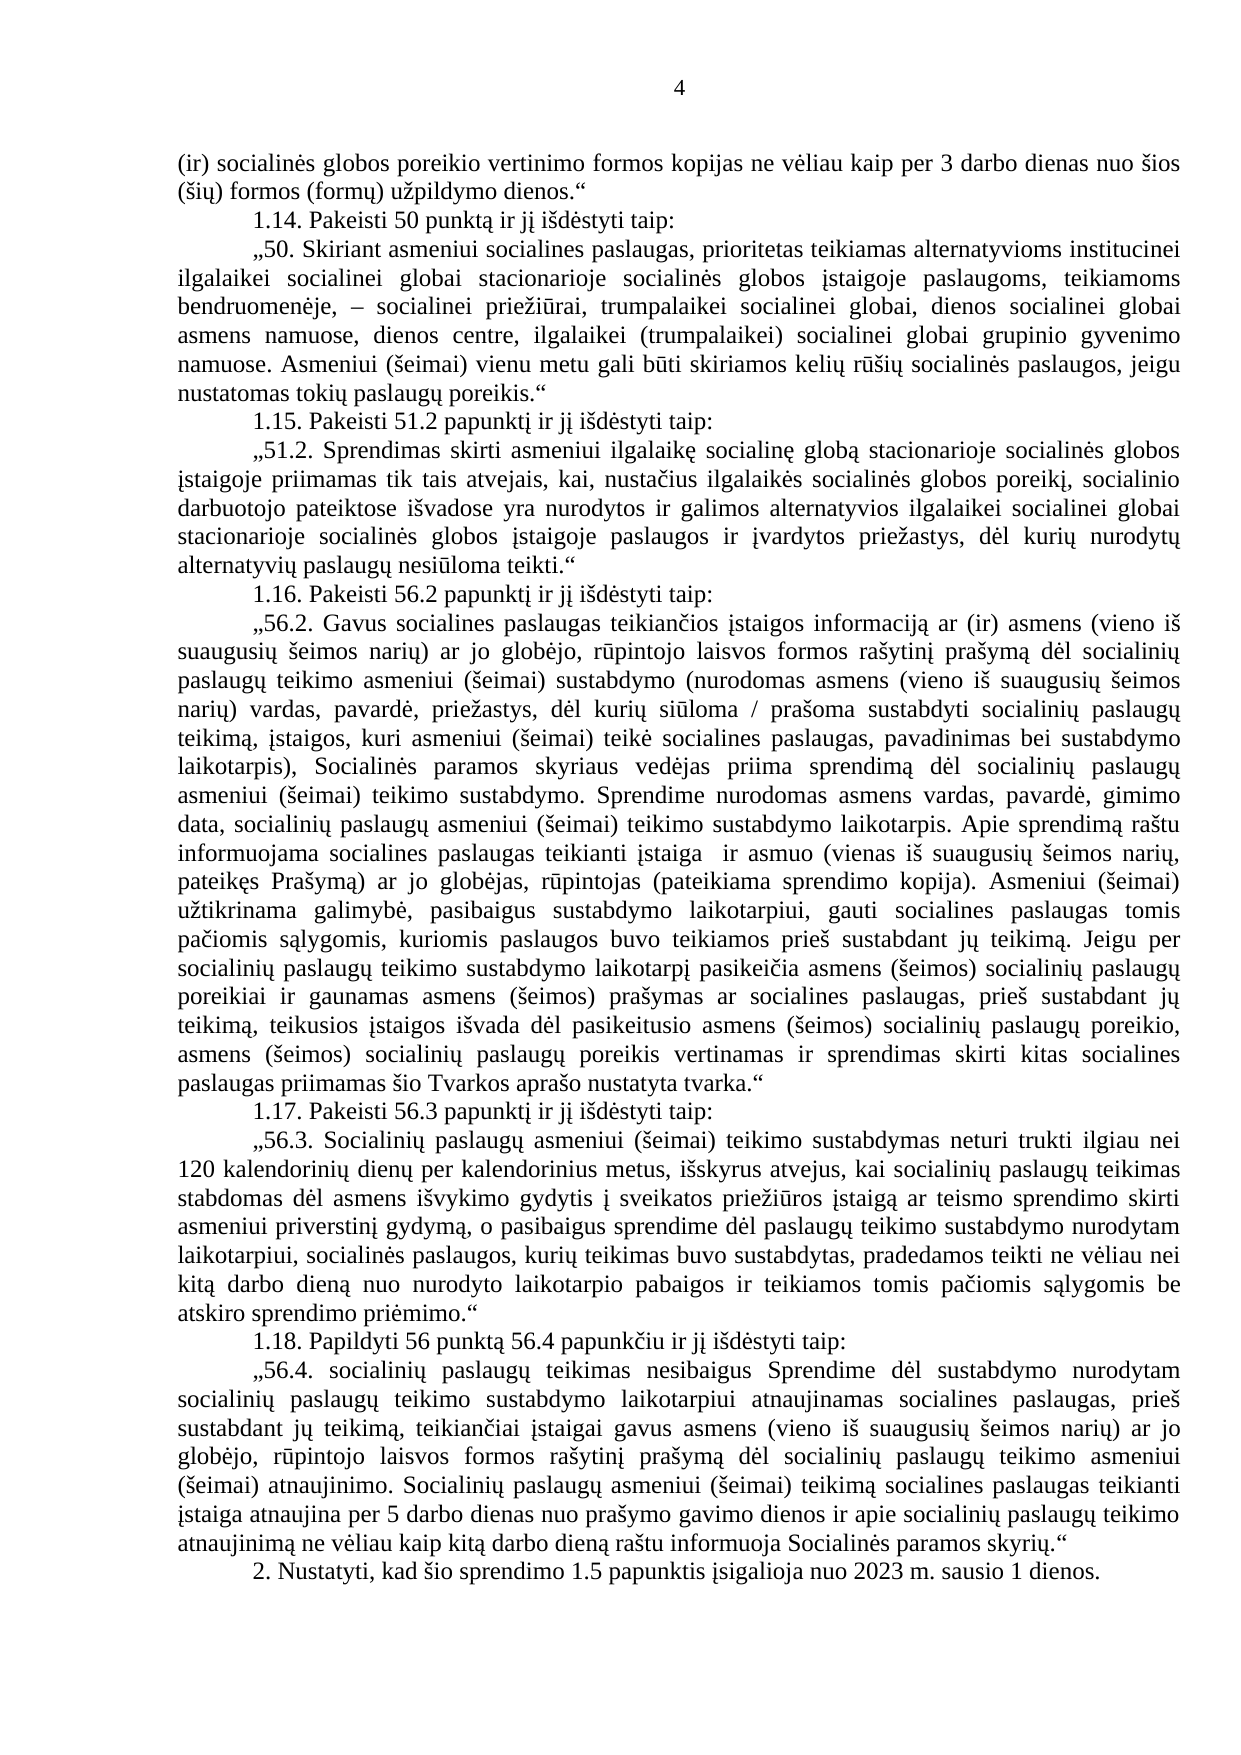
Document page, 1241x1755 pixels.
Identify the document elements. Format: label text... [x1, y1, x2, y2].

text „51.2. Sprendimas skirti asmeniui ilgalaikę socialinę globą stacionarioje socialinės globos įstaigoje priimamas tik tais atvejais, kai, nustačius ilgalaikės socialinės globos poreikį, socialinio darbuotojo pateiktose išvadose yra nurodytos ir galimos alternatyvios ilgalaikei socialinei globai stacionarioje socialinės globos įstaigoje paslaugos ir įvardytos priežastys, dėl kurių nurodytų alternatyvių paslaugų nesiūloma teikti.“ [177, 435, 1181, 579]
text 2. Nustatyti, kad šio sprendimo 1.5 papunktis įsigalioja nuo 2023 m. sausio 1 dienos. [177, 1556, 1181, 1585]
text 1.14. Pakeisti 50 punktą ir jį išdėstyti taip: [177, 205, 1181, 234]
text „50. Skiriant asmeniui socialines paslaugas, prioritetas teikiamas alternatyvioms institucinei ilgalaikei socialinei globai stacionarioje socialinės globos įstaigoje paslaugoms, teikiamoms bendruomenėje, – socialinei priežiūrai, trumpalaikei socialinei globai, dienos socialinei globai asmens namuose, dienos centre, ilgalaikei (trumpalaikei) socialinei globai grupinio gyvenimo namuose. Asmeniui (šeimai) vienu metu gali būti skiriamos kelių rūšių socialinės paslaugos, jeigu nustatomas tokių paslaugų poreikis.“ [177, 234, 1181, 406]
text 1.16. Pakeisti 56.2 papunktį ir jį išdėstyti taip: [177, 579, 1181, 608]
text „56.3. Socialinių paslaugų asmeniui (šeimai) teikimo sustabdymas neturi trukti ilgiau nei 120 kalendorinių dienų per kalendorinius metus, išskyrus atvejus, kai socialinių paslaugų teikimas stabdomas dėl asmens išvykimo gydytis į sveikatos priežiūros įstaigą ar teismo sprendimo skirti asmeniui priverstinį gydymą, o pasibaigus sprendime dėl paslaugų teikimo sustabdymo nurodytam laikotarpiui, socialinės paslaugos, kurių teikimas buvo sustabdytas, pradedamos teikti ne vėliau nei kitą darbo dieną nuo nurodyto laikotarpio pabaigos ir teikiamos tomis pačiomis sąlygomis be atskiro sprendimo priėmimo.“ [177, 1125, 1181, 1326]
text „56.4. socialinių paslaugų teikimas nesibaigus Sprendime dėl sustabdymo nurodytam socialinių paslaugų teikimo sustabdymo laikotarpiui atnaujinamas socialines paslaugas, prieš sustabdant jų teikimą, teikiančiai įstaigai gavus asmens (vieno iš suaugusių šeimos narių) ar jo globėjo, rūpintojo laisvos formos rašytinį prašymą dėl socialinių paslaugų teikimo asmeniui (šeimai) atnaujinimo. Socialinių paslaugų asmeniui (šeimai) teikimą socialines paslaugas teikianti įstaiga atnaujina per 5 darbo dienas nuo prašymo gavimo dienos ir apie socialinių paslaugų teikimo atnaujinimą ne vėliau kaip kitą darbo dieną raštu informuoja Socialinės paramos skyrių.“ [177, 1355, 1181, 1556]
text 1.15. Pakeisti 51.2 papunktį ir jį išdėstyti taip: [177, 406, 1181, 435]
text 1.18. Papildyti 56 punktą 56.4 papunkčiu ir jį išdėstyti taip: [177, 1326, 1181, 1355]
text „56.2. Gavus socialines paslaugas teikiančios įstaigos informaciją ar (ir) asmens (vieno iš suaugusių šeimos narių) ar jo globėjo, rūpintojo laisvos formos rašytinį prašymą dėl socialinių paslaugų teikimo asmeniui (šeimai) sustabdymo (nurodomas asmens (vieno iš suaugusių šeimos narių) vardas, pavardė, priežastys, dėl kurių siūloma / prašoma sustabdyti socialinių paslaugų teikimą, įstaigos, kuri asmeniui (šeimai) teikė socialines paslaugas, pavadinimas bei sustabdymo laikotarpis), Socialinės paramos skyriaus vedėjas priima sprendimą dėl socialinių paslaugų asmeniui (šeimai) teikimo sustabdymo. Sprendime nurodomas asmens vardas, pavardė, gimimo data, socialinių paslaugų asmeniui (šeimai) teikimo sustabdymo laikotarpis. Apie sprendimą raštu informuojama socialines paslaugas teikianti įstaiga ir asmuo (vienas iš suaugusių šeimos narių, pateikęs Prašymą) ar jo globėjas, rūpintojas (pateikiama sprendimo kopija). Asmeniui (šeimai) užtikrinama galimybė, pasibaigus sustabdymo laikotarpiui, gauti socialines paslaugas tomis pačiomis sąlygomis, kuriomis paslaugos buvo teikiamos prieš sustabdant jų teikimą. Jeigu per socialinių paslaugų teikimo sustabdymo laikotarpį pasikeičia asmens (šeimos) socialinių paslaugų poreikiai ir gaunamas asmens (šeimos) prašymas ar socialines paslaugas, prieš sustabdant jų teikimą, teikusios įstaigos išvada dėl pasikeitusio asmens (šeimos) socialinių paslaugų poreikio, asmens (šeimos) socialinių paslaugų poreikis vertinamas ir sprendimas skirti kitas socialines paslaugas priimamas šio Tvarkos aprašo nustatyta tvarka.“ [177, 608, 1181, 1096]
text (ir) socialinės globos poreikio vertinimo formos kopijas ne vėliau kaip per 3 darbo dienas nuo šios (šių) formos (formų) užpildymo dienos.“ [177, 148, 1181, 205]
text 1.17. Pakeisti 56.3 papunktį ir jį išdėstyti taip: [177, 1096, 1181, 1125]
